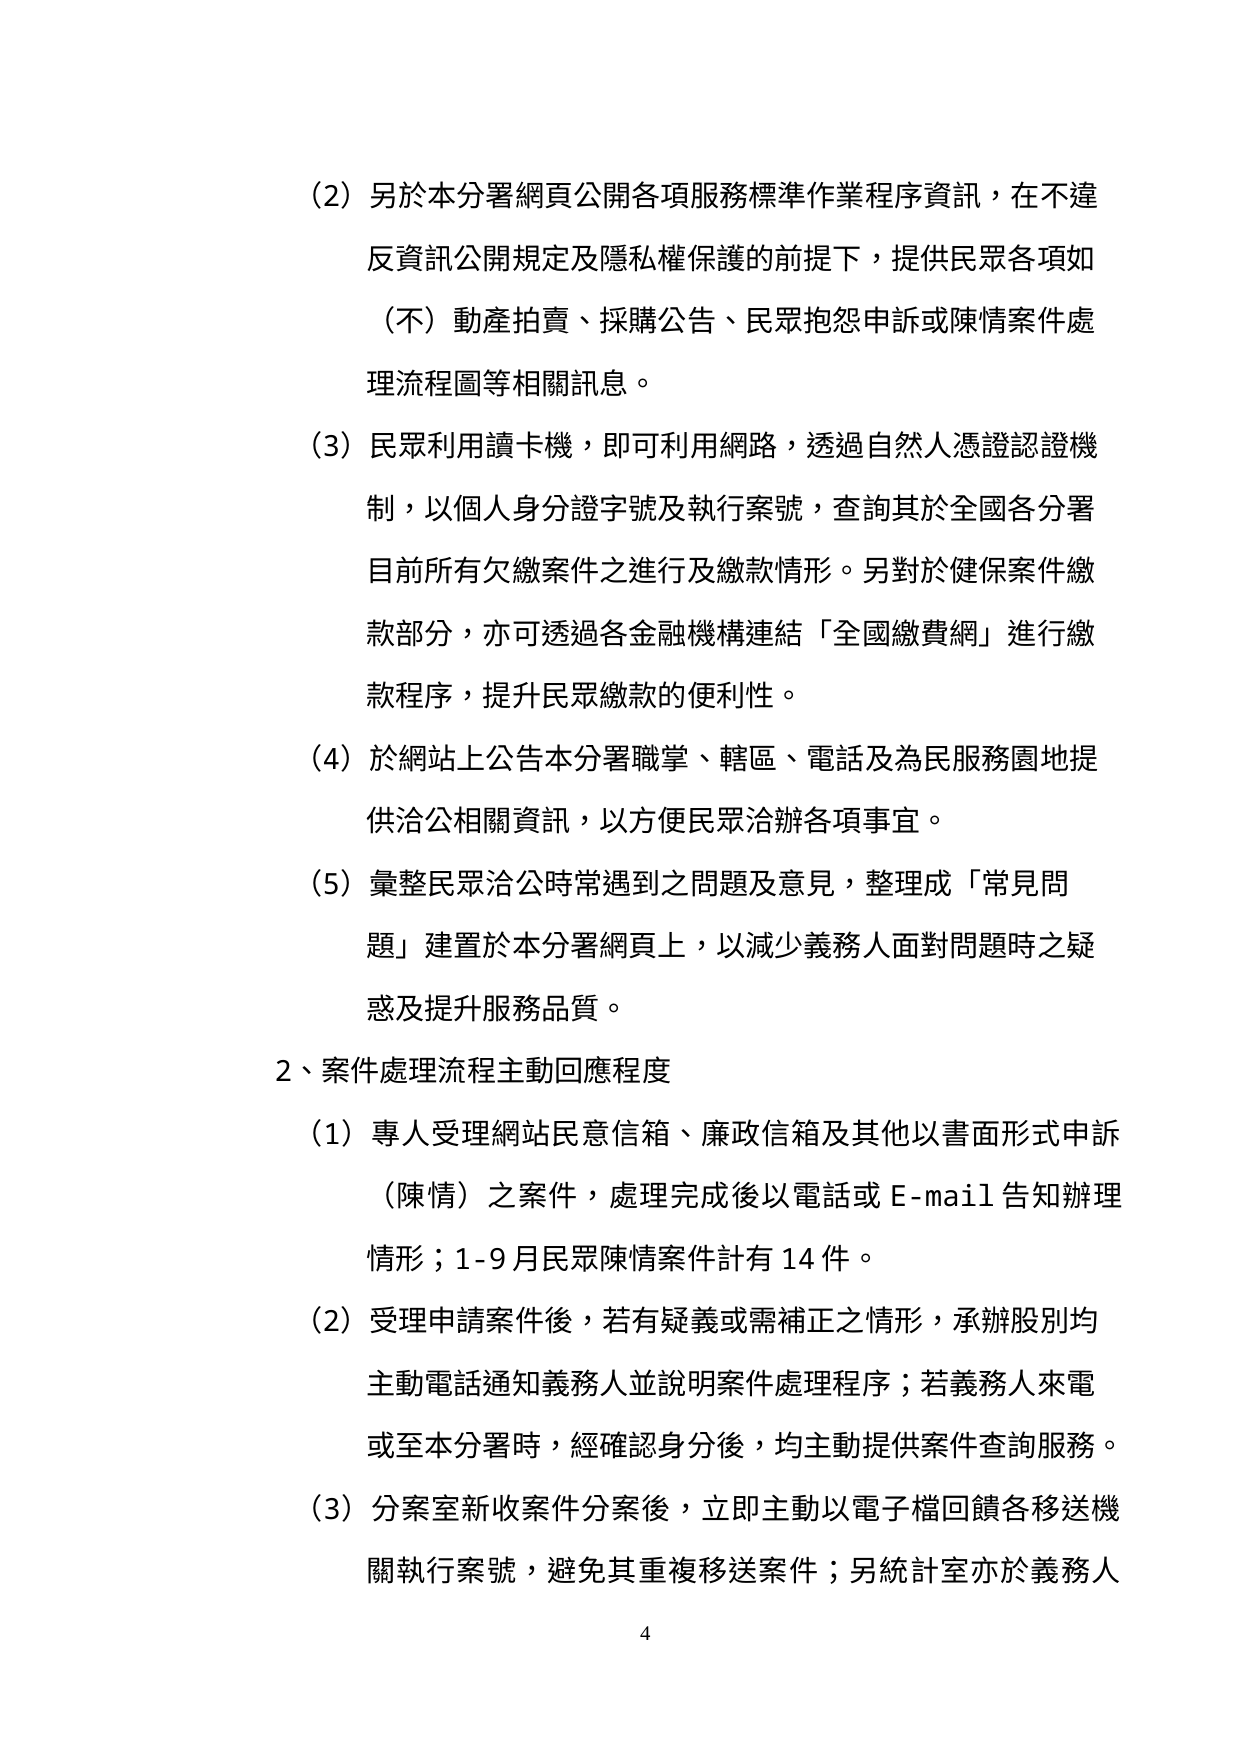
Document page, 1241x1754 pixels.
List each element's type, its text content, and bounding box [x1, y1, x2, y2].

text （3）分案室新收案件分案後，立即主動以電子檔回饋各移送機關執行案號，避免其重複移送案件；另統計室亦於義務人 [293, 1465, 1122, 1590]
text （1）專人受理網站民意信箱、廉政信箱及其他以書面形式申訴（陳情）之案件，處理完成後以電話或E-mail告知辦理情形；1-9月民眾陳情案件計有14件。 [293, 1090, 1122, 1277]
text （3）民眾利用讀卡機，即可利用網路，透過自然人憑證認證機制，以個人身分證字號及執行案號，查詢其於全國各分署目前所有欠繳案件之進行及繳款情形。另對於健保案件繳款部分，亦可透過各金融機構連結「全國繳費網」進行繳款程序，提升民眾繳款的便利性。 [293, 402, 1122, 715]
text （2）另於本分署網頁公開各項服務標準作業程序資訊，在不違反資訊公開規定及隱私權保護的前提下，提供民眾各項如（不）動產拍賣、採購公告、民眾抱怨申訴或陳情案件處理流程圖等相關訊息。 [293, 152, 1122, 402]
text 2、案件處理流程主動回應程度 [274, 1027, 1122, 1090]
text （2）受理申請案件後，若有疑義或需補正之情形，承辦股別均主動電話通知義務人並說明案件處理程序；若義務人來電或至本分署時，經確認身分後，均主動提供案件查詢服務。 [293, 1277, 1122, 1465]
text （5）彙整民眾洽公時常遇到之問題及意見，整理成「常見問題」建置於本分署網頁上，以減少義務人面對問題時之疑惑及提升服務品質。 [293, 840, 1122, 1027]
text （4）於網站上公告本分署職掌、轄區、電話及為民服務園地提供洽公相關資訊，以方便民眾洽辦各項事宜。 [293, 715, 1122, 840]
